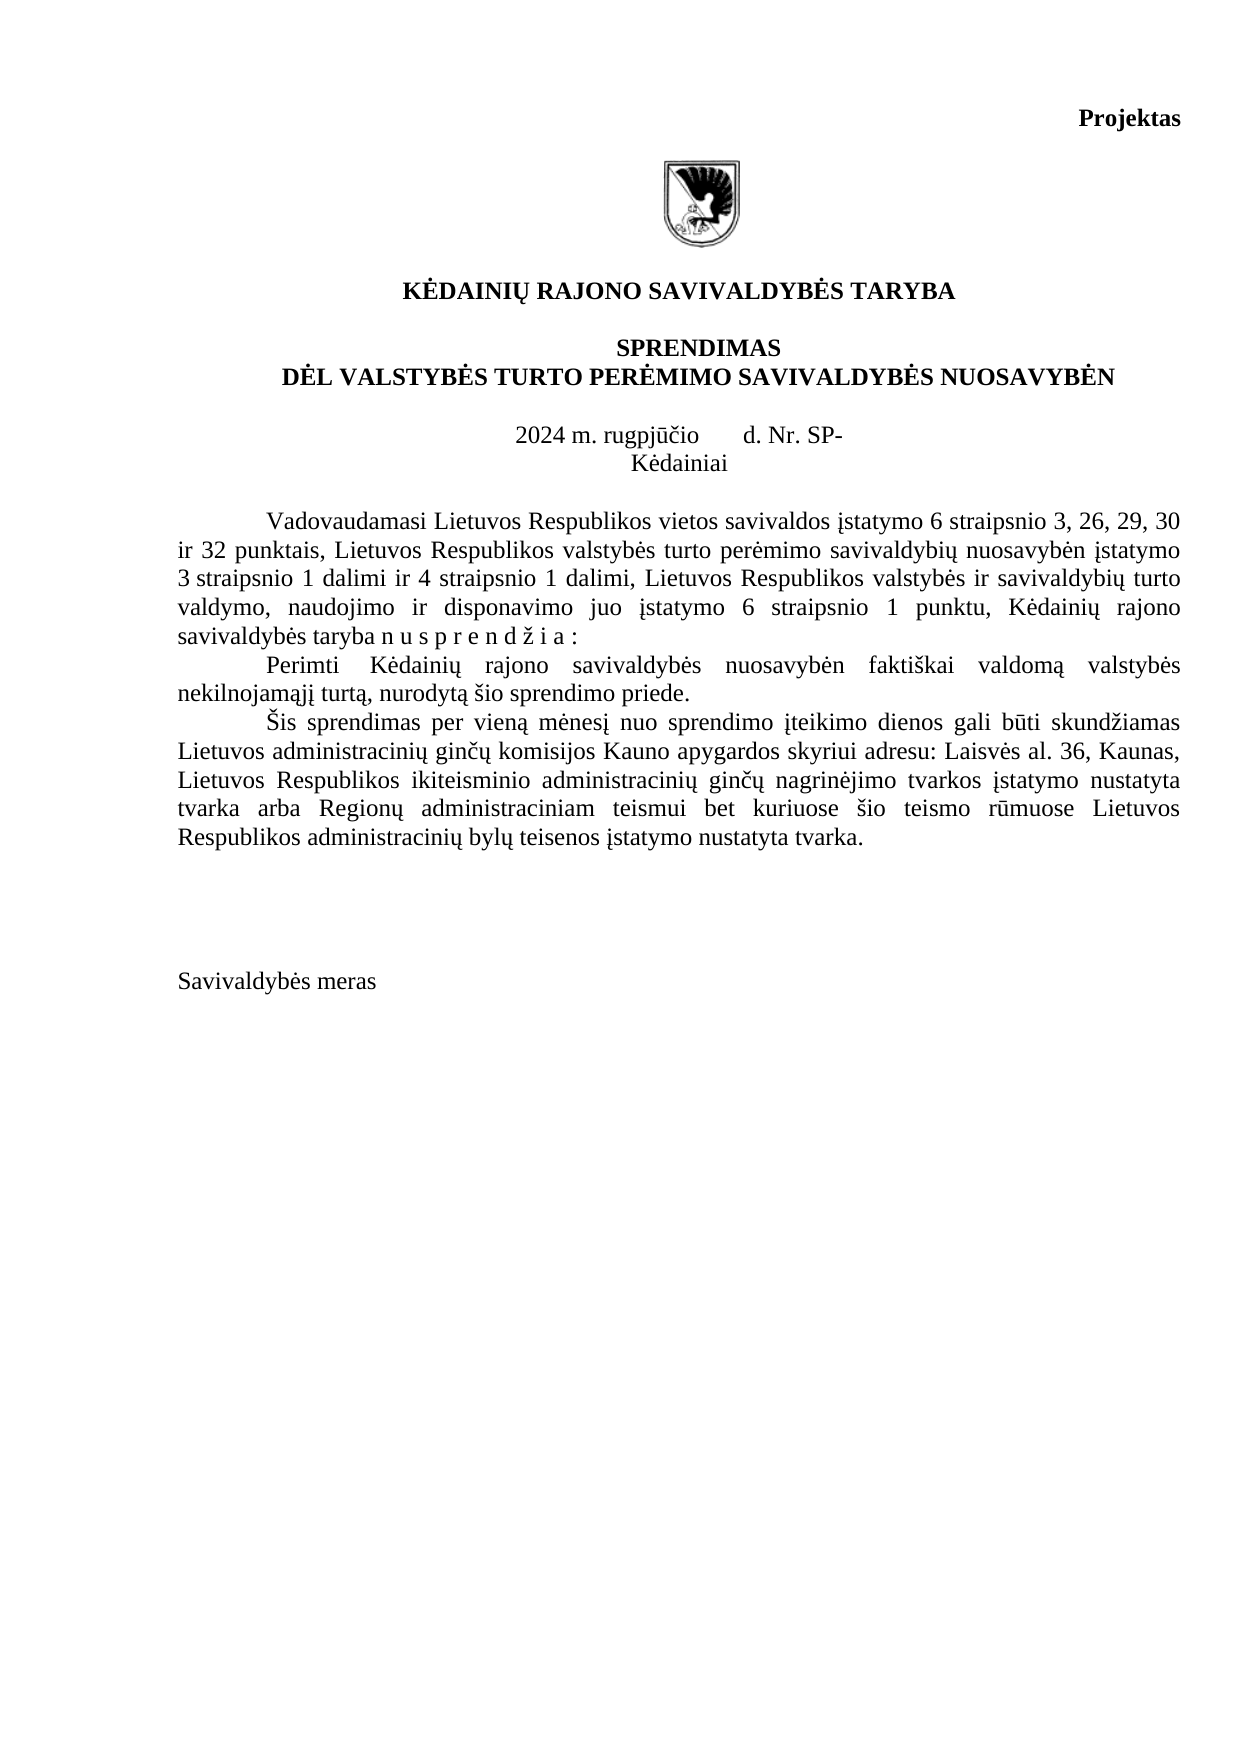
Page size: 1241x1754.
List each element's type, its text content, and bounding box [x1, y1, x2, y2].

text 2024 m. rugpjūčio d. Nr. SP- [177, 420, 1181, 448]
text Savivaldybės meras [177, 966, 1181, 995]
text Kėdainiai [177, 448, 1181, 477]
text Šis sprendimas per vieną mėnesį nuo sprendimo įteikimo dienos gali būti skundžiamas Lietuvos administracinių ginčų komisijos Kauno apygardos skyriui adresu: Laisvės al. 36, Kaunas, Lietuvos Respublikos ikiteisminio administracinių ginčų nagrinėjimo tvarkos įstatymo nustatyta tvarka arba Regionų administraciniam teismui bet kuriuose šio teismo rūmuose Lietuvos Respublikos administracinių bylų teisenos įstatymo nustatyta tvarka. [177, 707, 1181, 851]
text SPRENDIMAS [177, 333, 1220, 362]
text Vadovaudamasi Lietuvos Respublikos vietos savivaldos įstatymo 6 straipsnio 3, 26, 29, 30 ir 32 punktais, Lietuvos Respublikos valstybės turto perėmimo savivaldybių nuosavybėn įstatymo 3 straipsnio 1 dalimi ir 4 straipsnio 1 dalimi, Lietuvos Respublikos valstybės ir savivaldybių turto valdymo, naudojimo ir disponavimo juo įstatymo 6 straipsnio 1 punktu, Kėdainių rajono savivaldybės taryba nusprendžia: [177, 506, 1181, 650]
text Perimti Kėdainių rajono savivaldybės nuosavybėn faktiškai valdomą valstybės nekilnojamąjį turtą, nurodytą šio sprendimo priede. [177, 650, 1181, 707]
text KĖDAINIŲ RAJONO SAVIVALDYBĖS TARYBA [177, 276, 1181, 305]
text Projektas [177, 103, 1181, 131]
text DĖL VALSTYBĖS TURTO PERĖMIMO SAVIVALDYBĖS NUOSAVYBĖN [177, 362, 1220, 391]
